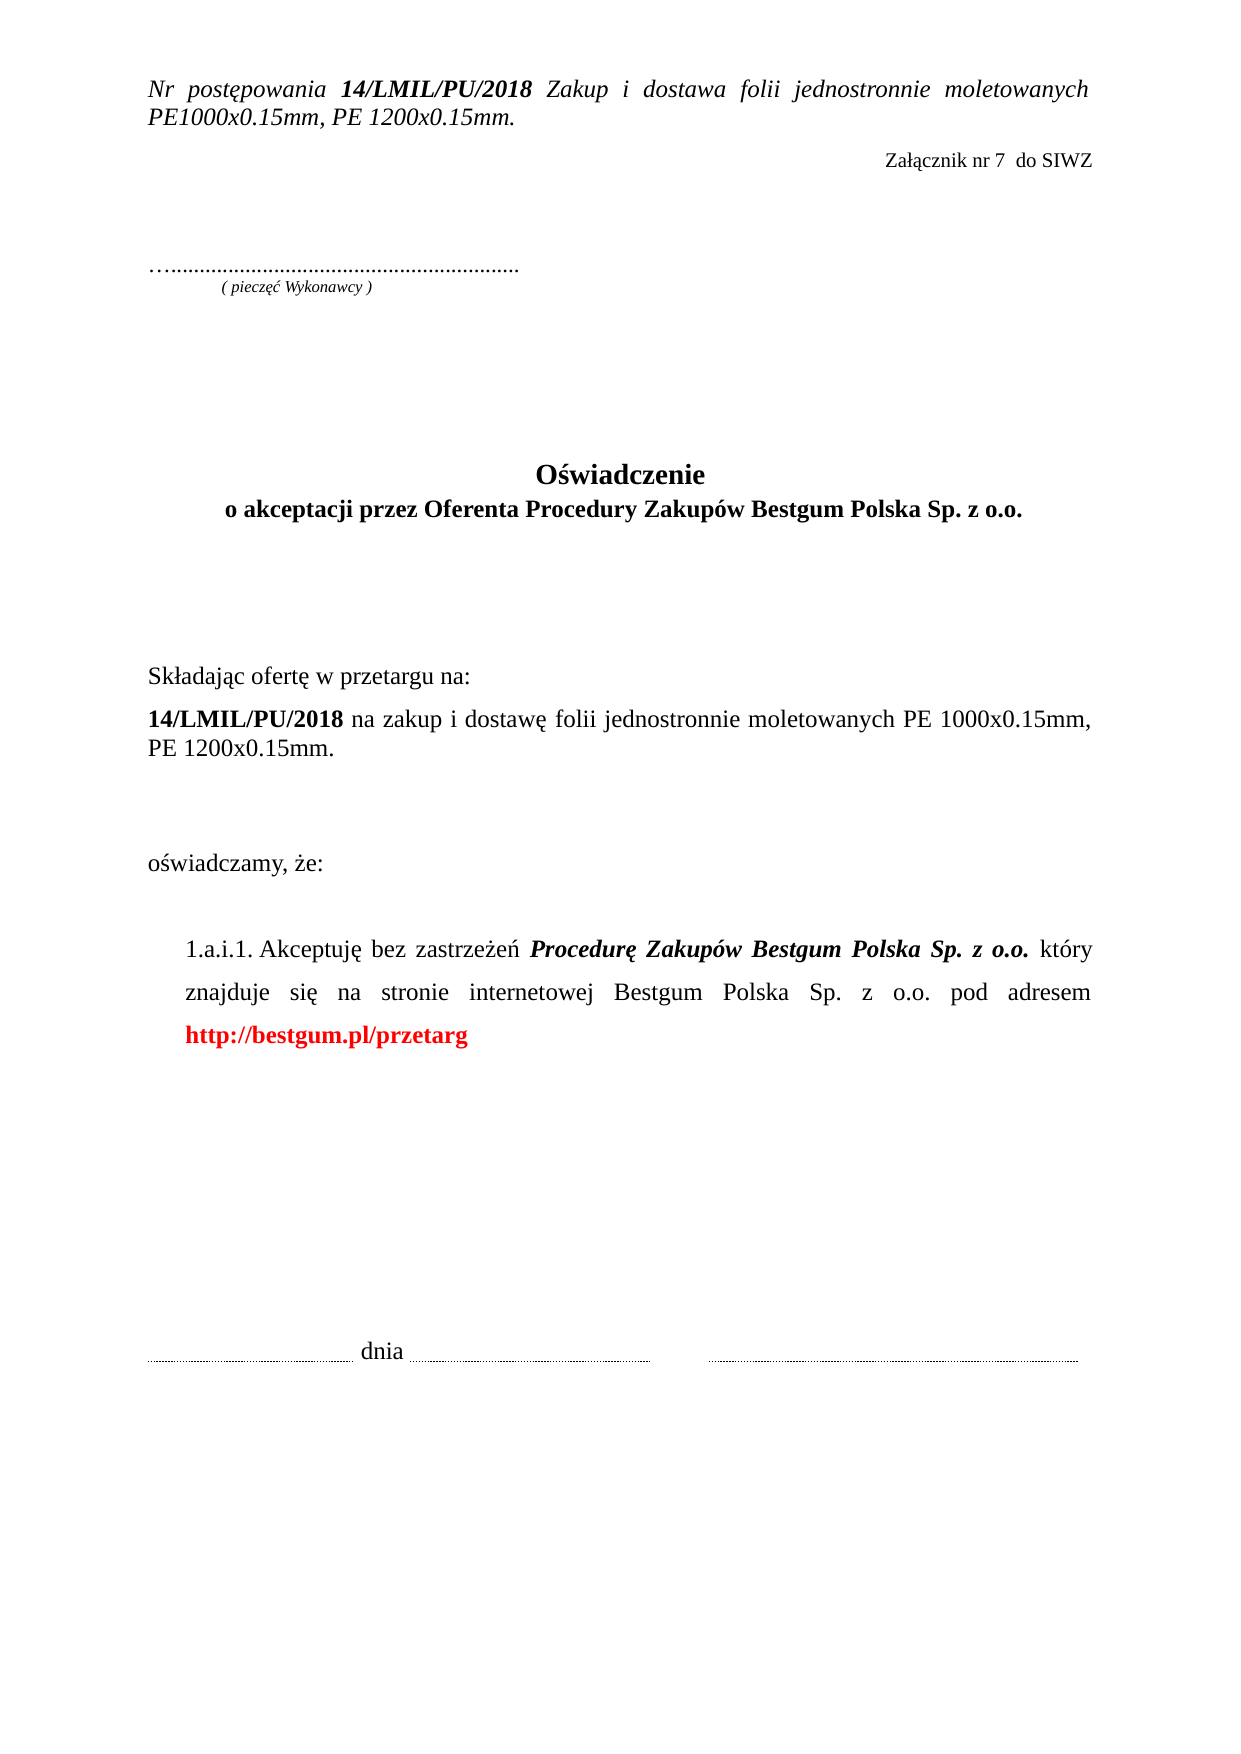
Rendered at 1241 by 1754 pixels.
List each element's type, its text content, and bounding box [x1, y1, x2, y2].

text …............................................................. [148, 251, 1093, 277]
text ( pieczęć Wykonawcy ) [148, 277, 1093, 296]
text Załącznik nr 7 do SIWZ [148, 148, 1093, 172]
text 14/LMIL/PU/2018 na zakup i dostawę folii jednostronnie moletowanych PE 1000x0.15mm, PE 1200x0.15mm. [148, 704, 1091, 762]
list Akceptuję bez zastrzeżeń Procedurę Zakupów Bestgum Polska Sp. z o.o. który znajduje się na stronie internetowej Bestgum Polska Sp. z o.o. pod adresem http://bestgum.pl/przetarg [185, 934, 1093, 1049]
text dnia [148, 1336, 1093, 1365]
text Składając ofertę w przetargu na: [148, 661, 1093, 690]
text Oświadczenie [148, 457, 1093, 490]
text o akceptacji przez Oferenta Procedury Zakupów Bestgum Polska Sp. z o.o. [148, 490, 1093, 524]
text oświadczamy, że: [148, 848, 1093, 877]
